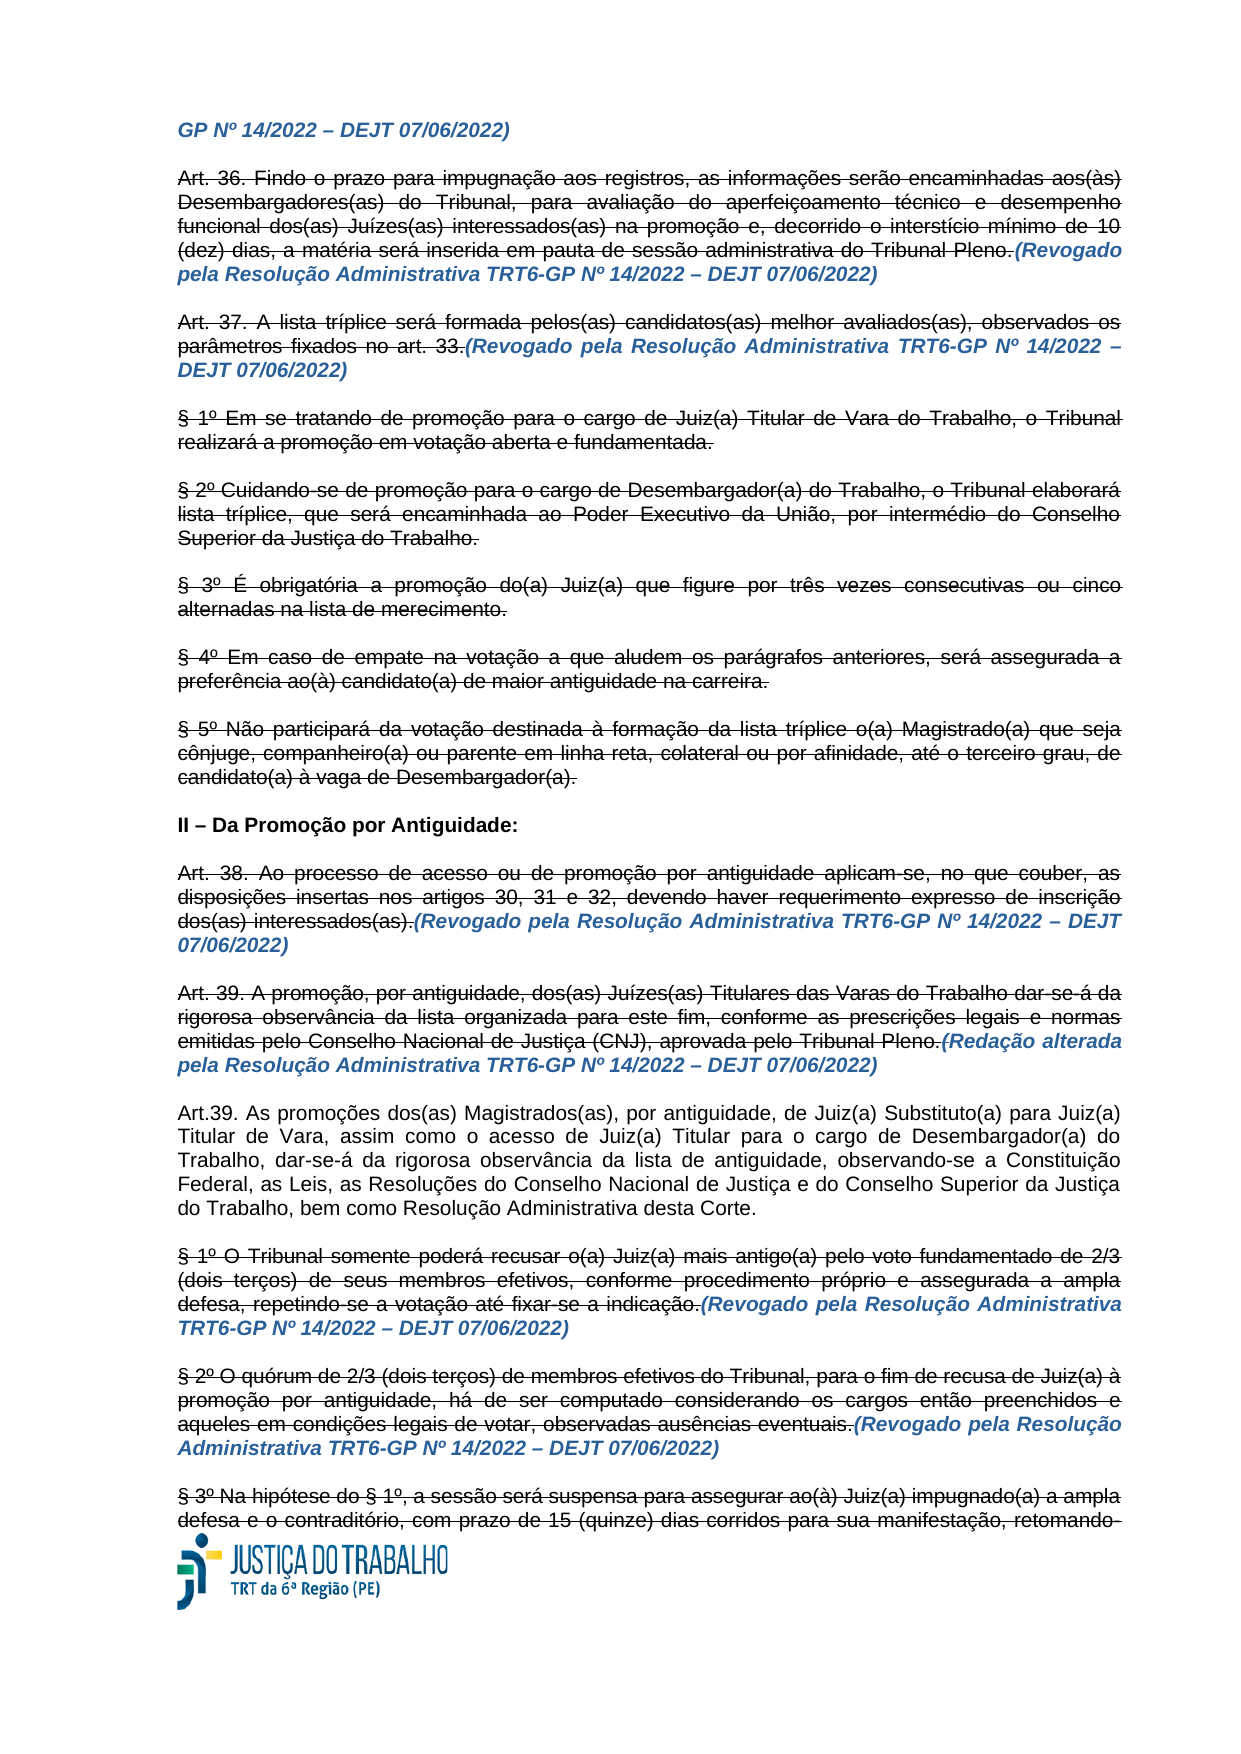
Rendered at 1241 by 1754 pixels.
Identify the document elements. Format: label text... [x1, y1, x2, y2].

text § 2º O quórum de 2/3 (dois terços) de membros efetivos do Tribunal, para o fim de recusa de Juiz(a) à promoção por antiguidade, há de ser computado considerando os cargos então preenchidos e aqueles em condições legais de votar, observadas ausências eventuais.(Revogado pela Resolução Administrativa TRT6-GP Nº 14/2022 – DEJT 07/06/2022) [177, 1402, 1122, 1460]
text Art.39. As promoções dos(as) Magistrados(as), por antiguidade, de Juiz(a) Substituto(a) para Juiz(a) Titular de Vara, assim como o acesso de Juiz(a) Titular para o cargo de Desembargador(a) do Trabalho, dar-se-á da rigorosa observância da lista de antiguidade, observando-se a Constituição Federal, as Leis, as Resoluções do Conselho Nacional de Justiça e do Conselho Superior da Justiça do Trabalho, bem como Resolução Administrativa desta Corte. [177, 1100, 1122, 1220]
text § 1º Em se tratando de promoção para o cargo de Juiz(a) Titular de Vara do Trabalho, o Tribunal realizará a promoção em votação aberta e fundamentada. [177, 406, 1122, 419]
text § 5º Não participará da votação destinada à formação da lista tríplice o(a) Magistrado(a) que seja cônjuge, companheiro(a) ou parente em linha reta, colateral ou por afinidade, até o terceiro grau, de candidato(a) à vaga de Desembargador(a). [177, 731, 1122, 754]
text II – Da Promoção por Antiguidade: [177, 813, 1122, 837]
text Art. 38. Ao processo de acesso ou de promoção por antiguidade aplicam-se, no que couber, as disposições insertas nos artigos 30, 31 e 32, devendo haver requerimento expresso de inscrição dos(as) interessados(as).(Revogado pela Resolução Administrativa TRT6-GP Nº 14/2022 – DEJT 07/06/2022) [177, 861, 1122, 898]
text § 1º Em se tratando de promoção para o cargo de Juiz(a) Titular de Vara do Trabalho, o Tribunal realizará a promoção em votação aberta e fundamentada. [177, 420, 1122, 453]
text Art. 39. A promoção, por antiguidade, dos(as) Juízes(as) Titulares das Varas do Trabalho dar-se-á da rigorosa observância da lista organizada para este fim, conforme as prescrições legais e normas emitidas pelo Conselho Nacional de Justiça (CNJ), aprovada pelo Tribunal Pleno.(Redação alterada pela Resolução Administrativa TRT6-GP Nº 14/2022 – DEJT 07/06/2022) [177, 1019, 1122, 1076]
text § 4º Em caso de empate na votação a que aludem os parágrafos anteriores, será assegurada a preferência ao(à) candidato(a) de maior antiguidade na carreira. [177, 659, 1122, 693]
text § 4º Em caso de empate na votação a que aludem os parágrafos anteriores, será assegurada a preferência ao(à) candidato(a) de maior antiguidade na carreira. [177, 645, 1122, 658]
picture [177, 1533, 448, 1610]
text § 2º O quórum de 2/3 (dois terços) de membros efetivos do Tribunal, para o fim de recusa de Juiz(a) à promoção por antiguidade, há de ser computado considerando os cargos então preenchidos e aqueles em condições legais de votar, observadas ausências eventuais.(Revogado pela Resolução Administrativa TRT6-GP Nº 14/2022 – DEJT 07/06/2022) [177, 1364, 1122, 1401]
text Art. 36. Findo o prazo para impugnação aos registros, as informações serão encaminhadas aos(às) Desembargadores(as) do Tribunal, para avaliação do aperfeiçoamento técnico e desempenho funcional dos(as) Juízes(as) interessados(as) na promoção e, decorrido o interstício mínimo de 10 (dez) dias, a matéria será inserida em pauta de sessão administrativa do Tribunal Pleno.(Revogado pela Resolução Administrativa TRT6-GP Nº 14/2022 – DEJT 07/06/2022) [177, 204, 1122, 286]
text Art. 35. Concluído o processo de levantamento de dados dos(as) Magistrados(as) inscritos(as), serão eles(as) notificados(as) para tomar ciência das informações relativas a todos(as) os(as) concorrentes, facultando-lhes a impugnação no prazo de 5 (cinco) dias, com direito de revisão pelo mesmo órgão que examinar a promoção e na mesma sessão.(Revogado pela Resolução Administrativa TRT6-GP Nº 14/2022 – DEJT 07/06/2022) [177, 118, 1122, 142]
text Art. 36. Findo o prazo para impugnação aos registros, as informações serão encaminhadas aos(às) Desembargadores(as) do Tribunal, para avaliação do aperfeiçoamento técnico e desempenho funcional dos(as) Juízes(as) interessados(as) na promoção e, decorrido o interstício mínimo de 10 (dez) dias, a matéria será inserida em pauta de sessão administrativa do Tribunal Pleno.(Revogado pela Resolução Administrativa TRT6-GP Nº 14/2022 – DEJT 07/06/2022) [177, 166, 1122, 179]
text § 5º Não participará da votação destinada à formação da lista tríplice o(a) Magistrado(a) que seja cônjuge, companheiro(a) ou parente em linha reta, colateral ou por afinidade, até o terceiro grau, de candidato(a) à vaga de Desembargador(a). [177, 717, 1122, 730]
text Art. 38. Ao processo de acesso ou de promoção por antiguidade aplicam-se, no que couber, as disposições insertas nos artigos 30, 31 e 32, devendo haver requerimento expresso de inscrição dos(as) interessados(as).(Revogado pela Resolução Administrativa TRT6-GP Nº 14/2022 – DEJT 07/06/2022) [177, 899, 1122, 957]
text § 3º É obrigatória a promoção do(a) Juiz(a) que figure por três vezes consecutivas ou cinco alternadas na lista de merecimento. [177, 573, 1122, 587]
text Art. 36. Findo o prazo para impugnação aos registros, as informações serão encaminhadas aos(às) Desembargadores(as) do Tribunal, para avaliação do aperfeiçoamento técnico e desempenho funcional dos(as) Juízes(as) interessados(as) na promoção e, decorrido o interstício mínimo de 10 (dez) dias, a matéria será inserida em pauta de sessão administrativa do Tribunal Pleno.(Revogado pela Resolução Administrativa TRT6-GP Nº 14/2022 – DEJT 07/06/2022) [177, 180, 1122, 203]
text § 1º O Tribunal somente poderá recusar o(a) Juiz(a) mais antigo(a) pelo voto fundamentado de 2/3 (dois terços) de seus membros efetivos, conforme procedimento próprio e assegurada a ampla defesa, repetindo-se a votação até fixar-se a indicação.(Revogado pela Resolução Administrativa TRT6-GP Nº 14/2022 – DEJT 07/06/2022) [177, 1244, 1122, 1257]
text § 3º Na hipótese do § 1º, a sessão será suspensa para assegurar ao(à) Juiz(a) impugnado(a) a ampla defesa e o contraditório, com prazo de 15 (quinze) dias corridos para sua manifestação, retomando-se a apreciação da matéria na primeira sessão subsequente, que será pública.(Revogado pela Resolução Administrativa TRT6-GP Nº 14/2022 – DEJT 07/06/2022) [177, 1484, 1122, 1521]
text Art. 39. A promoção, por antiguidade, dos(as) Juízes(as) Titulares das Varas do Trabalho dar-se-á da rigorosa observância da lista organizada para este fim, conforme as prescrições legais e normas emitidas pelo Conselho Nacional de Justiça (CNJ), aprovada pelo Tribunal Pleno.(Redação alterada pela Resolução Administrativa TRT6-GP Nº 14/2022 – DEJT 07/06/2022) [177, 981, 1122, 994]
text § 3º Na hipótese do § 1º, a sessão será suspensa para assegurar ao(à) Juiz(a) impugnado(a) a ampla defesa e o contraditório, com prazo de 15 (quinze) dias corridos para sua manifestação, retomando-se a apreciação da matéria na primeira sessão subsequente, que será pública.(Revogado pela Resolução Administrativa TRT6-GP Nº 14/2022 – DEJT 07/06/2022) [177, 1522, 1122, 1532]
text § 3º É obrigatória a promoção do(a) Juiz(a) que figure por três vezes consecutivas ou cinco alternadas na lista de merecimento. [177, 588, 1122, 621]
text § 2º Cuidando-se de promoção para o cargo de Desembargador(a) do Trabalho, o Tribunal elaborará lista tríplice, que será encaminhada ao Poder Executivo da União, por intermédio do Conselho Superior da Justiça do Trabalho. [177, 477, 1122, 549]
text § 5º Não participará da votação destinada à formação da lista tríplice o(a) Magistrado(a) que seja cônjuge, companheiro(a) ou parente em linha reta, colateral ou por afinidade, até o terceiro grau, de candidato(a) à vaga de Desembargador(a). [177, 755, 1122, 789]
text § 1º O Tribunal somente poderá recusar o(a) Juiz(a) mais antigo(a) pelo voto fundamentado de 2/3 (dois terços) de seus membros efetivos, conforme procedimento próprio e assegurada a ampla defesa, repetindo-se a votação até fixar-se a indicação.(Revogado pela Resolução Administrativa TRT6-GP Nº 14/2022 – DEJT 07/06/2022) [177, 1258, 1122, 1340]
text Art. 37. A lista tríplice será formada pelos(as) candidatos(as) melhor avaliados(as), observados os parâmetros fixados no art. 33.(Revogado pela Resolução Administrativa TRT6-GP Nº 14/2022 – DEJT 07/06/2022) [177, 310, 1122, 382]
text Art. 39. A promoção, por antiguidade, dos(as) Juízes(as) Titulares das Varas do Trabalho dar-se-á da rigorosa observância da lista organizada para este fim, conforme as prescrições legais e normas emitidas pelo Conselho Nacional de Justiça (CNJ), aprovada pelo Tribunal Pleno.(Redação alterada pela Resolução Administrativa TRT6-GP Nº 14/2022 – DEJT 07/06/2022) [177, 995, 1122, 1018]
